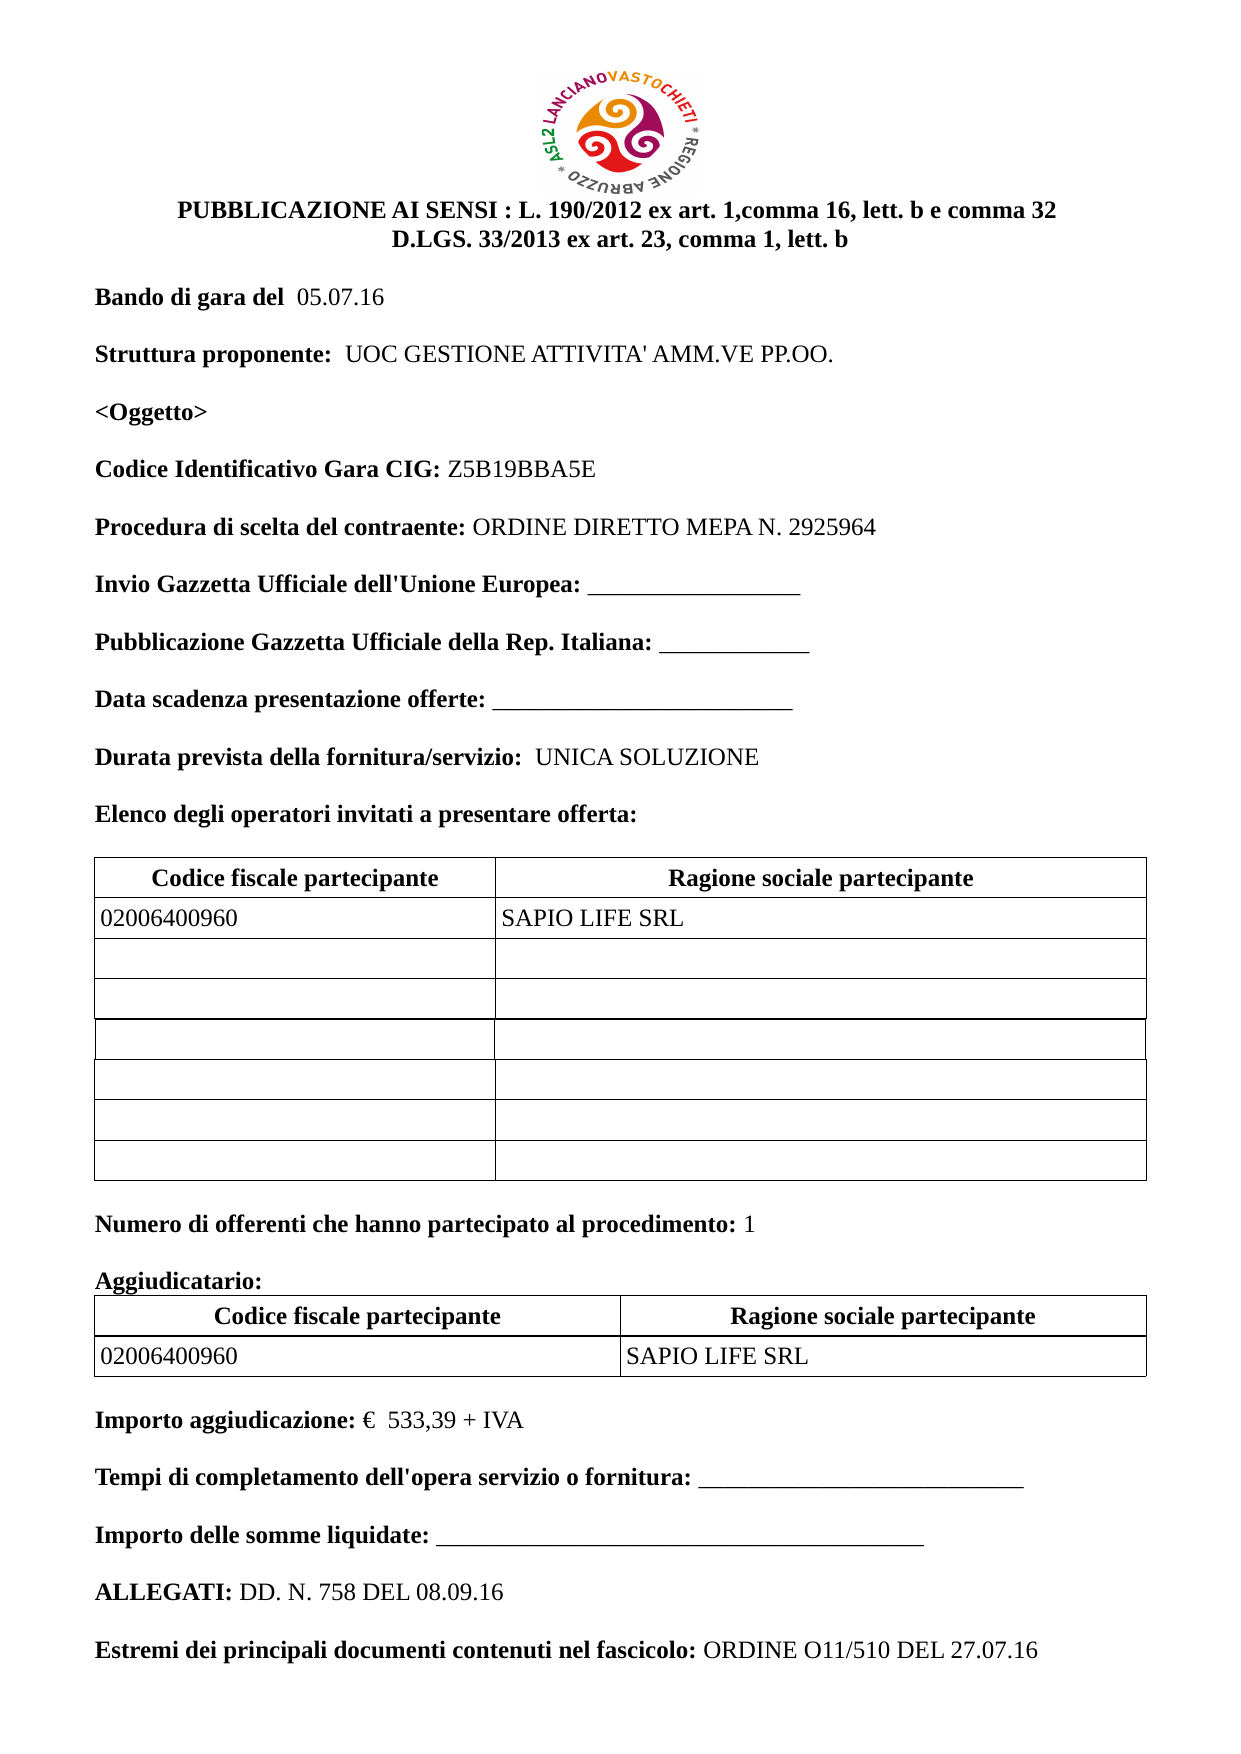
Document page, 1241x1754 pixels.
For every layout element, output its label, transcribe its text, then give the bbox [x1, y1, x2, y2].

table_header SAPIO LIFE SRL [621, 1337, 1146, 1376]
text Importo aggiudicazione: € 533,39 + IVA [94, 1405, 1146, 1433]
text Estremi dei principali documenti contenuti nel fascicolo: ORDINE O11/510 DEL 27.07.16 [94, 1635, 1146, 1663]
text D.LGS. 33/2013 ex art. 23, comma 1, lett. b [94, 224, 1146, 253]
text Numero di offerenti che hanno partecipato al procedimento: 1 [94, 1209, 1146, 1238]
text Invio Gazzetta Ufficiale dell'Unione Europea: _________________ [94, 569, 1146, 598]
table_header [95, 979, 495, 1018]
table_header Codice fiscale partecipante [95, 1296, 620, 1335]
table_header [496, 1100, 1146, 1139]
table_header [95, 939, 495, 978]
table_header [95, 1060, 495, 1099]
table_cell 02006400960 [95, 898, 495, 937]
table_header [96, 1020, 494, 1059]
table_header [496, 939, 1146, 978]
table_cell SAPIO LIFE SRL [496, 898, 1146, 937]
text Tempi di completamento dell'opera servizio o fornitura: __________________________ [94, 1462, 1146, 1491]
table_header Ragione sociale partecipante [496, 858, 1146, 897]
text <Oggetto> [94, 397, 1146, 426]
text Procedura di scelta del contraente: ORDINE DIRETTO MEPA N. 2925964 [94, 512, 1146, 541]
picture [541, 71, 699, 194]
text Codice Identificativo Gara CIG: Z5B19BBA5E [94, 454, 1146, 483]
text Bando di gara del 05.07.16 [94, 282, 1146, 311]
table_header [496, 1060, 1146, 1099]
text ALLEGATI: DD. N. 758 DEL 08.09.16 [94, 1577, 1146, 1606]
text Struttura proponente: UOC GESTIONE ATTIVITA' AMM.VE PP.OO. [94, 339, 1146, 368]
table_header Codice fiscale partecipante [95, 858, 495, 897]
table_header [496, 1141, 1146, 1180]
table_header [495, 1020, 1145, 1059]
text PUBBLICAZIONE AI SENSI : L. 190/2012 ex art. 1,comma 16, lett. b e comma 32 [94, 196, 1146, 224]
table_header [95, 1141, 495, 1180]
text Importo delle somme liquidate: _______________________________________ [94, 1520, 1146, 1548]
text Aggiudicatario: [94, 1266, 1146, 1295]
text Pubblicazione Gazzetta Ufficiale della Rep. Italiana: ____________ [94, 627, 1146, 656]
table_header Ragione sociale partecipante [621, 1296, 1146, 1335]
table_header [95, 1100, 495, 1139]
text Elenco degli operatori invitati a presentare offerta: [94, 799, 1146, 828]
text Data scadenza presentazione offerte: ________________________ [94, 684, 1146, 713]
table_header [496, 979, 1146, 1018]
table_header 02006400960 [95, 1337, 620, 1376]
text Durata prevista della fornitura/servizio: UNICA SOLUZIONE [94, 742, 1146, 771]
